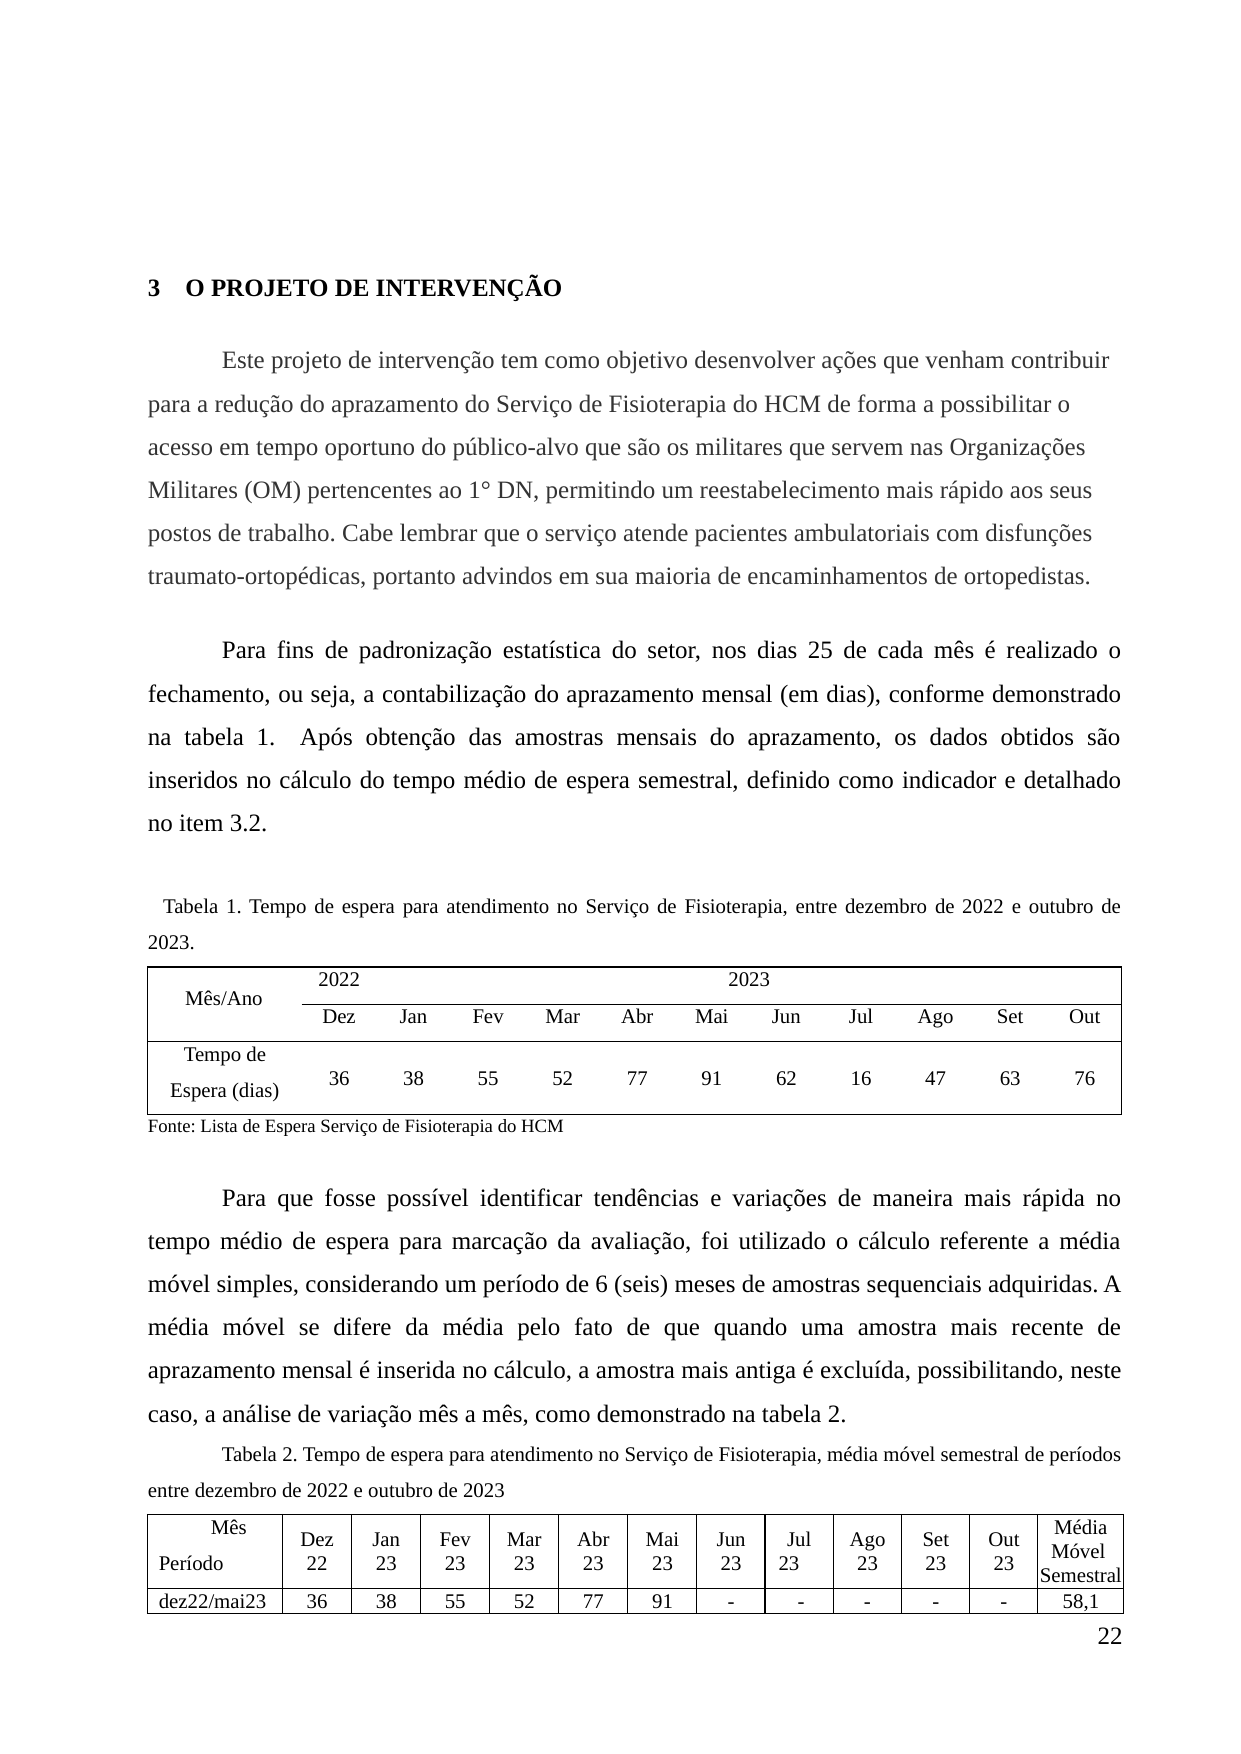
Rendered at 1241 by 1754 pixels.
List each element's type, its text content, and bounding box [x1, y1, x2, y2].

table_cell Set [973, 1005, 1047, 1041]
table_cell 77 [600, 1042, 674, 1114]
table_header Abr 23 [559, 1515, 627, 1588]
table_cell - [970, 1589, 1037, 1613]
table_cell 77 [559, 1589, 627, 1613]
table_cell 36 [283, 1589, 351, 1613]
table_header Jan 23 [352, 1515, 420, 1588]
table_cell - [697, 1589, 764, 1613]
text Para que fosse possível identificar tendências e variações de maneira mais rápida no tempo médio de espera para marcação da avaliação, foi utilizado o cálculo referente a média móvel simples, considerando um período de 6 (seis) meses de amostras sequenciais adquiridas. A média móvel se difere da média pelo fato de que quando uma amostra mais recente de aprazamento mensal é inserida no cálculo, a amostra mais antiga é excluída, possibilitando, neste caso, a análise de variação mês a mês, como demonstrado na tabela 2. [148, 1183, 1122, 1427]
table_header Mês Período [148, 1515, 282, 1588]
table_cell Ago [898, 1005, 973, 1041]
table_header Dez 22 [283, 1515, 351, 1588]
table_cell 55 [451, 1042, 525, 1114]
table_cell 52 [525, 1042, 600, 1114]
text Este projeto de intervenção tem como objetivo desenvolver ações que venham contribuir para a redução do aprazamento do Serviço de Fisioterapia do HCM de forma a possibilitar o acesso em tempo oportuno do público-alvo que são os militares que servem nas Organizações Militares (OM) pertencentes ao 1° DN, permitindo um reestabelecimento mais rápido aos seus postos de trabalho. Cabe lembrar que o serviço atende pacientes ambulatoriais com disfunções traumato-ortopédicas, portanto advindos em sua maioria de encaminhamentos de ortopedistas. [148, 346, 1122, 590]
table_cell 36 [302, 1042, 376, 1114]
table_cell Fev [451, 1005, 525, 1041]
table_cell 91 [674, 1042, 749, 1114]
table_header 2023 [376, 968, 1121, 1003]
table_header Set 23 [902, 1515, 969, 1588]
list O PROJETO DE INTERVENÇÃO [148, 273, 1122, 302]
table_header Out 23 [970, 1515, 1037, 1588]
table_header Mar 23 [490, 1515, 558, 1588]
table_cell 38 [352, 1589, 420, 1613]
table_cell Jan [376, 1005, 451, 1041]
table_cell 47 [898, 1042, 973, 1114]
table_cell Dez [302, 1005, 376, 1041]
table_cell dez22/mai23 [148, 1589, 282, 1613]
table_cell 76 [1047, 1042, 1121, 1114]
table_cell 63 [973, 1042, 1047, 1114]
text Fonte: Lista de Espera Serviço de Fisioterapia do HCM [148, 1115, 1122, 1136]
table_cell 38 [376, 1042, 451, 1114]
table_cell Abr [600, 1005, 674, 1041]
table_header Jun 23 [697, 1515, 764, 1588]
table_cell - [834, 1589, 901, 1613]
table_cell 55 [421, 1589, 489, 1613]
table_cell Mai [674, 1005, 749, 1041]
table_cell - [766, 1589, 833, 1613]
table_cell 91 [628, 1589, 696, 1613]
table_header Jul 23 [766, 1515, 833, 1588]
table_cell - [902, 1589, 969, 1613]
table_header Média Móvel Semestral [1038, 1515, 1123, 1588]
table_header Mai 23 [628, 1515, 696, 1588]
table_cell 16 [824, 1042, 898, 1114]
table_header Ago 23 [834, 1515, 901, 1588]
table_cell Out [1047, 1005, 1121, 1041]
table_header Fev 23 [421, 1515, 489, 1588]
table_cell 62 [749, 1042, 823, 1114]
table_header 2022 [302, 968, 376, 1003]
table_cell 58,1 [1038, 1589, 1123, 1613]
table_cell Jul [824, 1005, 898, 1041]
table_cell 52 [490, 1589, 558, 1613]
text Para fins de padronização estatística do setor, nos dias 25 de cada mês é realizado o fechamento, ou seja, a contabilização do aprazamento mensal (em dias), conforme demonstrado na tabela 1. Após obtenção das amostras mensais do aprazamento, os dados obtidos são inseridos no cálculo do tempo médio de espera semestral, definido como indicador e detalhado no item 3.2. [148, 636, 1122, 837]
table_cell Tempo de Espera (dias) [148, 1042, 302, 1114]
text Tabela 2. Tempo de espera para atendimento no Serviço de Fisioterapia, média móvel semestral de períodos entre dezembro de 2022 e outubro de 2023 [148, 1442, 1122, 1502]
table_cell Jun [749, 1005, 823, 1041]
table_header Mês/Ano [148, 968, 302, 1041]
table_cell Mar [525, 1005, 600, 1041]
text Tabela 1. Tempo de espera para atendimento no Serviço de Fisioterapia, entre dezembro de 2022 e outubro de 2023. [148, 894, 1122, 954]
